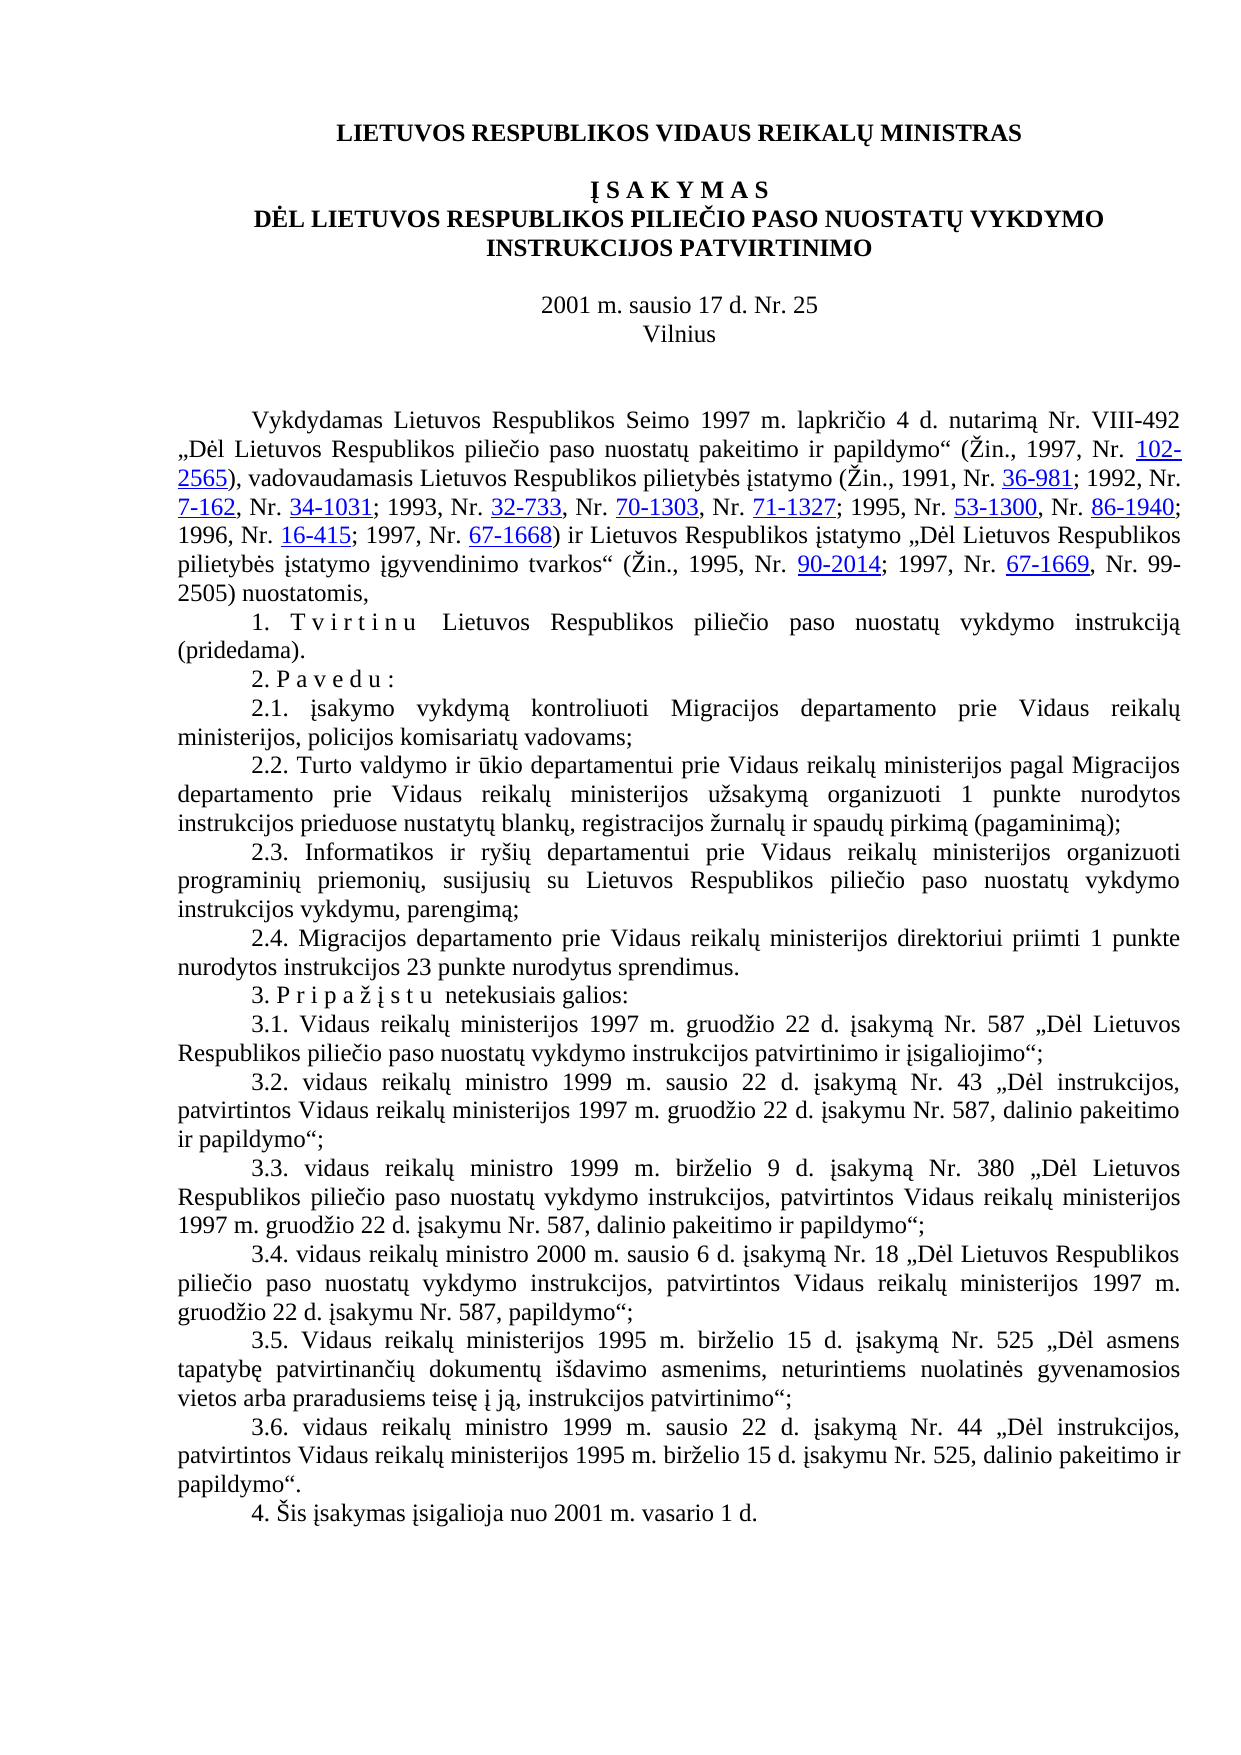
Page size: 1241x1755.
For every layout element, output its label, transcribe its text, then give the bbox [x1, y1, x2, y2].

text 3.4. vidaus reikalų ministro 2000 m. sausio 6 d. įsakymą Nr. 18 „Dėl Lietuvos Respublikos piliečio paso nuostatų vykdymo instrukcijos, patvirtintos Vidaus reikalų ministerijos 1997 m. gruodžio 22 d. įsakymu Nr. 587, papildymo“; [177, 1239, 1181, 1326]
text 2.1. įsakymo vykdymą kontroliuoti Migracijos departamento prie Vidaus reikalų ministerijos, policijos komisariatų vadovams; [177, 693, 1181, 751]
text 2. Pavedu: [177, 664, 1181, 693]
text 3.2. vidaus reikalų ministro 1999 m. sausio 22 d. įsakymą Nr. 43 „Dėl instrukcijos, patvirtintos Vidaus reikalų ministerijos 1997 m. gruodžio 22 d. įsakymu Nr. 587, dalinio pakeitimo ir papildymo“; [177, 1067, 1181, 1153]
text 2.3. Informatikos ir ryšių departamentui prie Vidaus reikalų ministerijos organizuoti programinių priemonių, susijusių su Lietuvos Respublikos piliečio paso nuostatų vykdymo instrukcijos vykdymu, parengimą; [177, 837, 1181, 923]
text 3. Pripažįstu netekusiais galios: [177, 981, 1181, 1009]
text 3.6. vidaus reikalų ministro 1999 m. sausio 22 d. įsakymą Nr. 44 „Dėl instrukcijos, patvirtintos Vidaus reikalų ministerijos 1995 m. birželio 15 d. įsakymu Nr. 525, dalinio pakeitimo ir papildymo“. [177, 1412, 1181, 1498]
text 2.2. Turto valdymo ir ūkio departamentui prie Vidaus reikalų ministerijos pagal Migracijos departamento prie Vidaus reikalų ministerijos užsakymą organizuoti 1 punkte nurodytos instrukcijos prieduose nustatytų blankų, registracijos žurnalų ir spaudų pirkimą (pagaminimą); [177, 751, 1181, 837]
text 3.1. Vidaus reikalų ministerijos 1997 m. gruodžio 22 d. įsakymą Nr. 587 „Dėl Lietuvos Respublikos piliečio paso nuostatų vykdymo instrukcijos patvirtinimo ir įsigaliojimo“; [177, 1009, 1181, 1067]
text 3.5. Vidaus reikalų ministerijos 1995 m. birželio 15 d. įsakymą Nr. 525 „Dėl asmens tapatybę patvirtinančių dokumentų išdavimo asmenims, neturintiems nuolatinės gyvenamosios vietos arba praradusiems teisę į ją, instrukcijos patvirtinimo“; [177, 1326, 1181, 1412]
text 3.3. vidaus reikalų ministro 1999 m. birželio 9 d. įsakymą Nr. 380 „Dėl Lietuvos Respublikos piliečio paso nuostatų vykdymo instrukcijos, patvirtintos Vidaus reikalų ministerijos 1997 m. gruodžio 22 d. įsakymu Nr. 587, dalinio pakeitimo ir papildymo“; [177, 1153, 1181, 1239]
text LIETUVOS RESPUBLIKOS VIDAUS REIKALŲ MINISTRAS [177, 118, 1181, 147]
text 2001 m. sausio 17 d. Nr. 25 [177, 291, 1181, 319]
text Vilnius [177, 319, 1181, 348]
text 4. Šis įsakymas įsigalioja nuo 2001 m. vasario 1 d. [177, 1498, 1181, 1527]
text 1. Tvirtinu Lietuvos Respublikos piliečio paso nuostatų vykdymo instrukciją (pridedama). [177, 607, 1181, 664]
text Vykdydamas Lietuvos Respublikos Seimo 1997 m. lapkričio 4 d. nutarimą Nr. VIII-492 „Dėl Lietuvos Respublikos piliečio paso nuostatų pakeitimo ir papildymo“ (Žin., 1997, Nr. 102-2565), vadovaudamasis Lietuvos Respublikos pilietybės įstatymo (Žin., 1991, Nr. 36-981; 1992, Nr. 7-162, Nr. 34-1031; 1993, Nr. 32-733, Nr. 70-1303, Nr. 71-1327; 1995, Nr. 53-1300, Nr. 86-1940; 1996, Nr. 16-415; 1997, Nr. 67-1668) ir Lietuvos Respublikos įstatymo „Dėl Lietuvos Respublikos pilietybės įstatymo įgyvendinimo tvarkos“ (Žin., 1995, Nr. 90-2014; 1997, Nr. 67-1669, Nr. 99- 2505) nuostatomis, [177, 406, 1181, 607]
text Į S A K Y M A S [177, 176, 1181, 204]
text 2.4. Migracijos departamento prie Vidaus reikalų ministerijos direktoriui priimti 1 punkte nurodytos instrukcijos 23 punkte nurodytus sprendimus. [177, 923, 1181, 981]
text DĖL LIETUVOS RESPUBLIKOS PILIEČIO PASO NUOSTATŲ VYKDYMO INSTRUKCIJOS PATVIRTINIMO [177, 204, 1181, 262]
